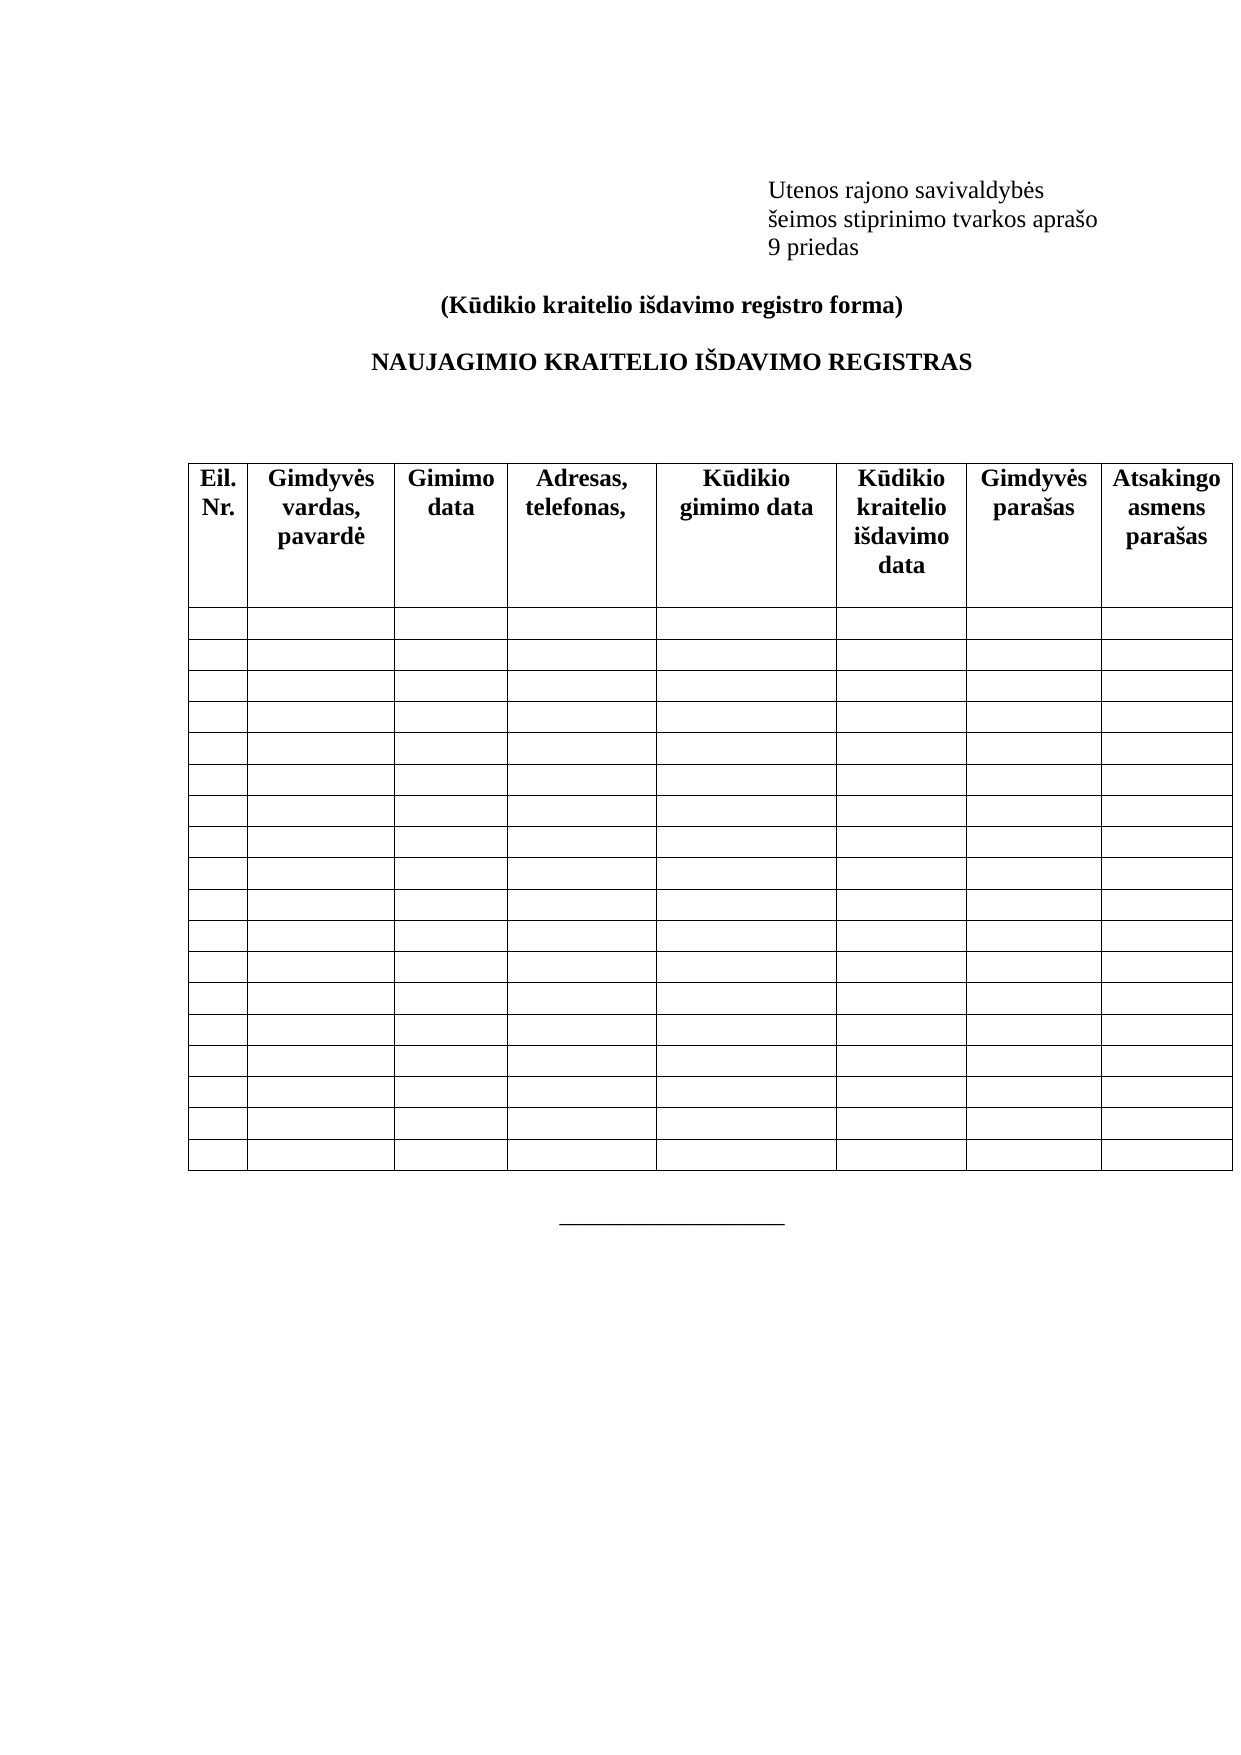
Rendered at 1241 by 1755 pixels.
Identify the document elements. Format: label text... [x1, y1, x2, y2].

table_cell [837, 640, 966, 670]
table_cell [837, 1046, 966, 1076]
table_cell [189, 827, 247, 857]
table_cell [657, 1077, 836, 1107]
table_cell [1102, 1077, 1232, 1107]
table_cell [508, 1140, 656, 1170]
table_cell [837, 921, 966, 951]
table_cell [657, 608, 836, 638]
table_cell [395, 1108, 507, 1138]
table_cell [657, 702, 836, 732]
table_cell [657, 671, 836, 701]
table_cell [657, 827, 836, 857]
table_cell [967, 1077, 1101, 1107]
table_header Atsakingo asmens parašas [1102, 464, 1232, 607]
table_cell [837, 1140, 966, 1170]
table_cell [248, 1140, 394, 1170]
table_cell [657, 796, 836, 826]
table_cell [967, 796, 1101, 826]
table_cell [508, 1108, 656, 1138]
table_cell [837, 983, 966, 1013]
table_cell [248, 765, 394, 795]
table_cell [395, 921, 507, 951]
table_cell [189, 858, 247, 888]
table_cell [189, 608, 247, 638]
table_cell [248, 1046, 394, 1076]
table_cell [395, 765, 507, 795]
table_cell [657, 1015, 836, 1045]
table_cell [508, 640, 656, 670]
table_cell [248, 702, 394, 732]
table_cell [657, 890, 836, 920]
table_cell [837, 765, 966, 795]
table_cell [837, 733, 966, 763]
table_cell [967, 702, 1101, 732]
table_cell [1102, 796, 1232, 826]
table_cell [508, 890, 656, 920]
table_cell [1102, 827, 1232, 857]
table_cell [1102, 1015, 1232, 1045]
text 9 priedas [650, 232, 1167, 261]
table_cell [1102, 765, 1232, 795]
table_cell [248, 921, 394, 951]
table_cell [1102, 858, 1232, 888]
table_cell [508, 733, 656, 763]
table_cell [967, 733, 1101, 763]
table_cell [189, 1108, 247, 1138]
table_cell [248, 952, 394, 982]
table_cell [189, 1077, 247, 1107]
table_cell [508, 702, 656, 732]
table_cell [395, 1077, 507, 1107]
table_cell [248, 640, 394, 670]
table_cell [1102, 1108, 1232, 1138]
table_cell [395, 1046, 507, 1076]
table_cell [967, 608, 1101, 638]
table_cell [248, 1108, 394, 1138]
table_header Kūdikio gimimo data [657, 464, 836, 607]
table_cell [508, 608, 656, 638]
table_cell [967, 983, 1101, 1013]
table_cell [395, 952, 507, 982]
table_cell [967, 952, 1101, 982]
table_cell [508, 796, 656, 826]
table_cell [508, 671, 656, 701]
table_cell [189, 671, 247, 701]
table_cell [657, 765, 836, 795]
table_cell [1102, 890, 1232, 920]
table_cell [508, 1015, 656, 1045]
table_cell [508, 921, 656, 951]
table_cell [248, 1077, 394, 1107]
table_header Eil. Nr. [189, 464, 247, 607]
table_cell [508, 858, 656, 888]
table_cell [1102, 608, 1232, 638]
table_cell [967, 1140, 1101, 1170]
table_cell [189, 1140, 247, 1170]
table_cell [248, 983, 394, 1013]
table_cell [967, 1015, 1101, 1045]
table_cell [395, 608, 507, 638]
table_cell [657, 1108, 836, 1138]
table_cell [189, 1046, 247, 1076]
table_cell [837, 952, 966, 982]
table_cell [189, 702, 247, 732]
table_cell [248, 733, 394, 763]
table_cell [189, 765, 247, 795]
table_cell [837, 827, 966, 857]
table_cell [837, 796, 966, 826]
table_cell [657, 640, 836, 670]
table_header Adresas, telefonas, [508, 464, 656, 607]
table_cell [395, 858, 507, 888]
table_cell [657, 858, 836, 888]
table_cell [967, 765, 1101, 795]
table_cell [189, 983, 247, 1013]
table_cell [395, 827, 507, 857]
table_cell [248, 608, 394, 638]
table_header Gimdyvės parašas [967, 464, 1101, 607]
text __________________ [177, 1199, 1167, 1228]
table_cell [837, 1108, 966, 1138]
table_cell [967, 827, 1101, 857]
text Utenos rajono savivaldybės [650, 175, 1167, 204]
table_cell [395, 890, 507, 920]
table_cell [1102, 921, 1232, 951]
table_cell [395, 702, 507, 732]
table_cell [967, 640, 1101, 670]
table_cell [657, 1046, 836, 1076]
text šeimos stiprinimo tvarkos aprašo [650, 204, 1167, 232]
table_cell [508, 765, 656, 795]
table_cell [248, 858, 394, 888]
table_cell [1102, 1140, 1232, 1170]
table_cell [395, 1140, 507, 1170]
table_cell [967, 1046, 1101, 1076]
table_header Gimimo data [395, 464, 507, 607]
table_cell [395, 983, 507, 1013]
table_header Gimdyvės vardas, pavardė [248, 464, 394, 607]
table_cell [657, 983, 836, 1013]
table_cell [837, 702, 966, 732]
table_cell [395, 733, 507, 763]
table_cell [189, 640, 247, 670]
table_cell [837, 890, 966, 920]
table_cell [967, 890, 1101, 920]
table_cell [837, 671, 966, 701]
table_cell [1102, 983, 1232, 1013]
table_cell [508, 1046, 656, 1076]
table_cell [967, 671, 1101, 701]
table_cell [248, 671, 394, 701]
table_cell [508, 952, 656, 982]
text (Kūdikio kraitelio išdavimo registro forma) [177, 290, 1167, 319]
table_cell [508, 827, 656, 857]
table_cell [189, 796, 247, 826]
table_cell [1102, 952, 1232, 982]
table_cell [189, 921, 247, 951]
table_cell [189, 733, 247, 763]
table_cell [248, 1015, 394, 1045]
table_cell [657, 952, 836, 982]
table_cell [395, 671, 507, 701]
table_cell [395, 1015, 507, 1045]
text NAUJAGIMIO KRAITELIO IŠDAVIMO REGISTRAS [177, 347, 1167, 376]
table_cell [189, 890, 247, 920]
table_cell [1102, 702, 1232, 732]
table_cell [967, 858, 1101, 888]
table_cell [837, 858, 966, 888]
table_cell [508, 1077, 656, 1107]
table_cell [248, 890, 394, 920]
table_cell [248, 827, 394, 857]
table_cell [189, 952, 247, 982]
table_cell [657, 921, 836, 951]
table_cell [1102, 733, 1232, 763]
table_cell [508, 983, 656, 1013]
table_header Kūdikio kraitelio išdavimo data [837, 464, 966, 607]
table_cell [837, 1015, 966, 1045]
table_cell [1102, 1046, 1232, 1076]
table_cell [967, 921, 1101, 951]
table_cell [395, 640, 507, 670]
table_cell [248, 796, 394, 826]
table_cell [657, 1140, 836, 1170]
table_cell [189, 1015, 247, 1045]
table_cell [395, 796, 507, 826]
table_cell [837, 1077, 966, 1107]
table_cell [1102, 671, 1232, 701]
table_cell [1102, 640, 1232, 670]
table_cell [837, 608, 966, 638]
table_cell [967, 1108, 1101, 1138]
table_cell [657, 733, 836, 763]
